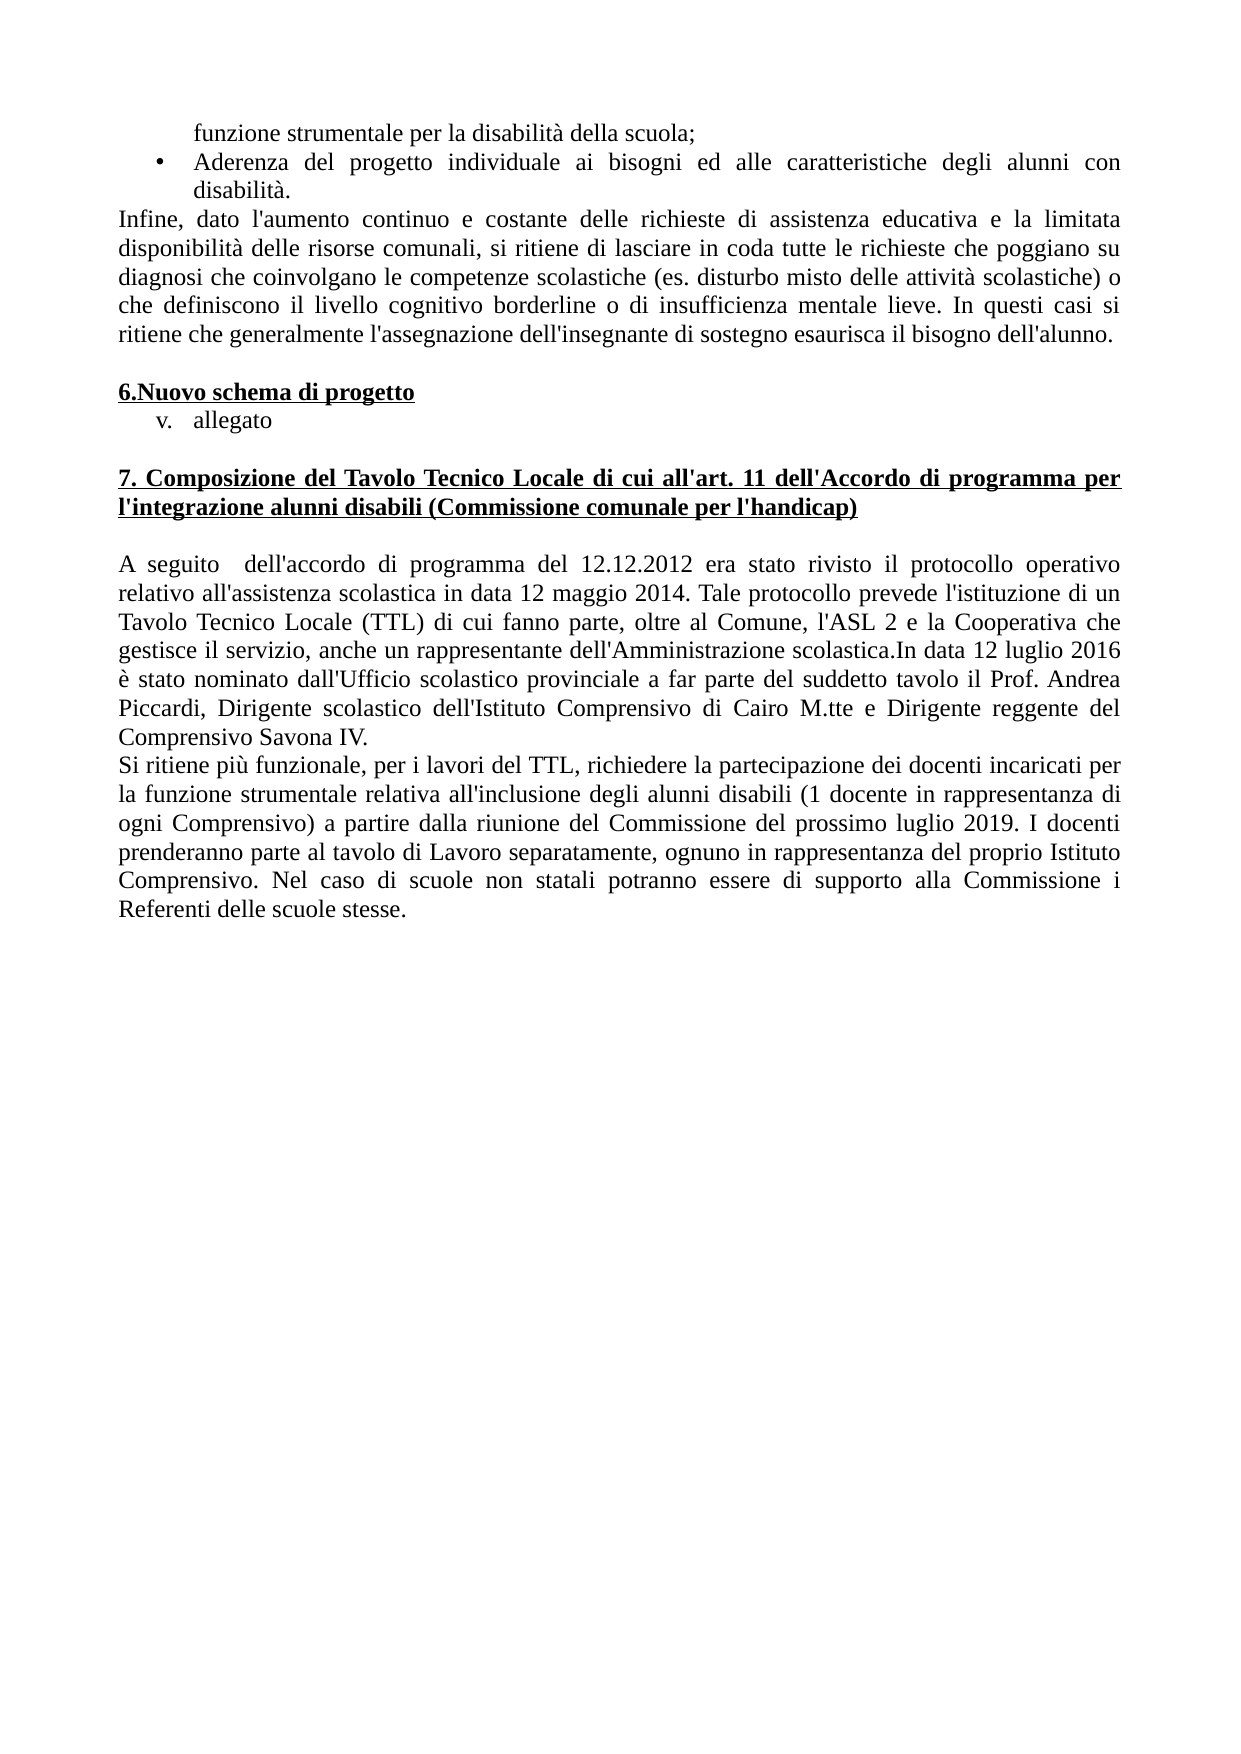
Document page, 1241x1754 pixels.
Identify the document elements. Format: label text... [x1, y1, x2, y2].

text 7. Composizione del Tavolo Tecnico Locale di cui all'art. 11 dell'Accordo di programma per [118, 463, 1122, 488]
text Si ritiene più funzionale, per i lavori del TTL, richiedere la partecipazione dei docenti incaricati per la funzione strumentale relativa all'inclusione degli alunni disabili (1 docente in rappresentanza di ogni Comprensivo) a partire dalla riunione del Commissione del prossimo luglio 2019. I docenti prenderanno parte al tavolo di Lavoro separatamente, ognuno in rappresentanza del proprio Istituto Comprensivo. Nel caso di scuole non statali potranno essere di supporto alla Commissione i Referenti delle scuole stesse. [118, 751, 1122, 923]
text 6.Nuovo schema di progetto [118, 377, 1122, 406]
list funzione strumentale per la disabilità della scuola; [156, 118, 1122, 147]
text Infine, dato l'aumento continuo e costante delle richieste di assistenza educativa e la limitata disponibilità delle risorse comunali, si ritiene di lasciare in coda tutte le richieste che poggiano su diagnosi che coinvolgano le competenze scolastiche (es. disturbo misto delle attività scolastiche) o che definiscono il livello cognitivo borderline o di insufficienza mentale lieve. In questi casi si ritiene che generalmente l'assegnazione dell'insegnante di sostegno esaurisca il bisogno dell'alunno. [118, 204, 1122, 348]
text l'integrazione alunni disabili (Commissione comunale per l'handicap) [118, 489, 1122, 521]
list allegato [156, 406, 1122, 434]
list Aderenza del progetto individuale ai bisogni ed alle caratteristiche degli alunni con disabilità. [156, 147, 1122, 204]
text A seguito dell'accordo di programma del 12.12.2012 era stato rivisto il protocollo operativo relativo all'assistenza scolastica in data 12 maggio 2014. Tale protocollo prevede l'istituzione di un Tavolo Tecnico Locale (TTL) di cui fanno parte, oltre al Comune, l'ASL 2 e la Cooperativa che gestisce il servizio, anche un rappresentante dell'Amministrazione scolastica.In data 12 luglio 2016 è stato nominato dall'Ufficio scolastico provinciale a far parte del suddetto tavolo il Prof. Andrea Piccardi, Dirigente scolastico dell'Istituto Comprensivo di Cairo M.tte e Dirigente reggente del Comprensivo Savona IV. [118, 549, 1122, 751]
